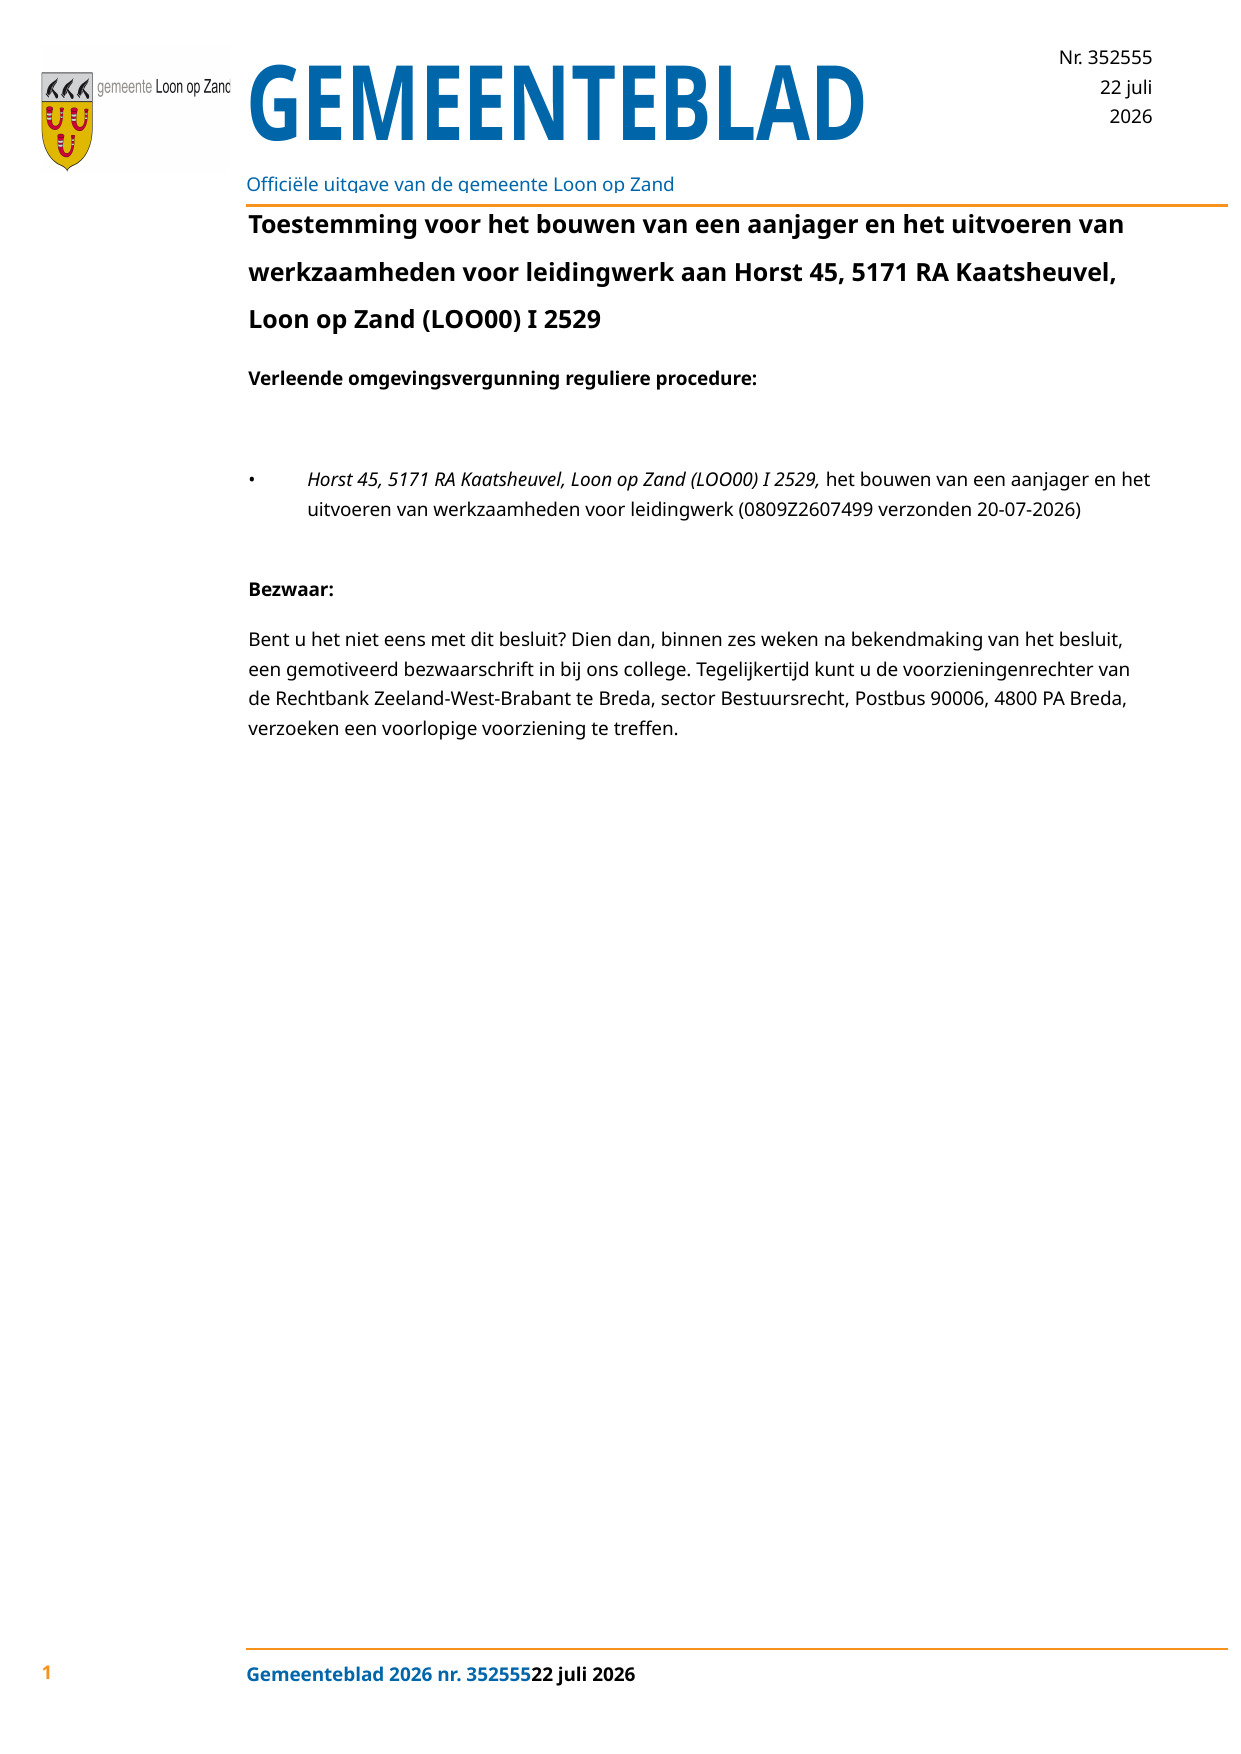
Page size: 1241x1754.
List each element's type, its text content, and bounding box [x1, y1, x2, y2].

text Toestemming voor het bouwen van een aanjager en het uitvoeren van werkzaamheden voor leidingwerk aan Horst 45, 5171 RA Kaatsheuvel, Loon op Zand (LOO00) I 2529 [248, 207, 1152, 336]
text Bent u het niet eens met dit besluit? Dien dan, binnen zes weken na bekendmaking van het besluit, een gemotiveerd bezwaarschrift in bij ons college. Tegelijkertijd kunt u de voorzieningenrechter van de Rechtbank Zeeland-West-Brabant te Breda, sector Bestuursrecht, Postbus 90006, 4800 PA Breda, verzoeken een voorlopige voorziening te treffen. [248, 626, 1152, 741]
text Bezwaar: [248, 576, 1152, 602]
picture [41, 47, 231, 172]
list Horst 45, 5171 RA Kaatsheuvel, Loon op Zand (LOO00) I 2529, het bouwen van een aanjager en het uitvoeren van werkzaamheden voor leidingwerk (0809Z2607499 verzonden 20-07-2026) [248, 466, 1152, 522]
text Verleende omgevingsvergunning reguliere procedure: [248, 366, 1152, 391]
